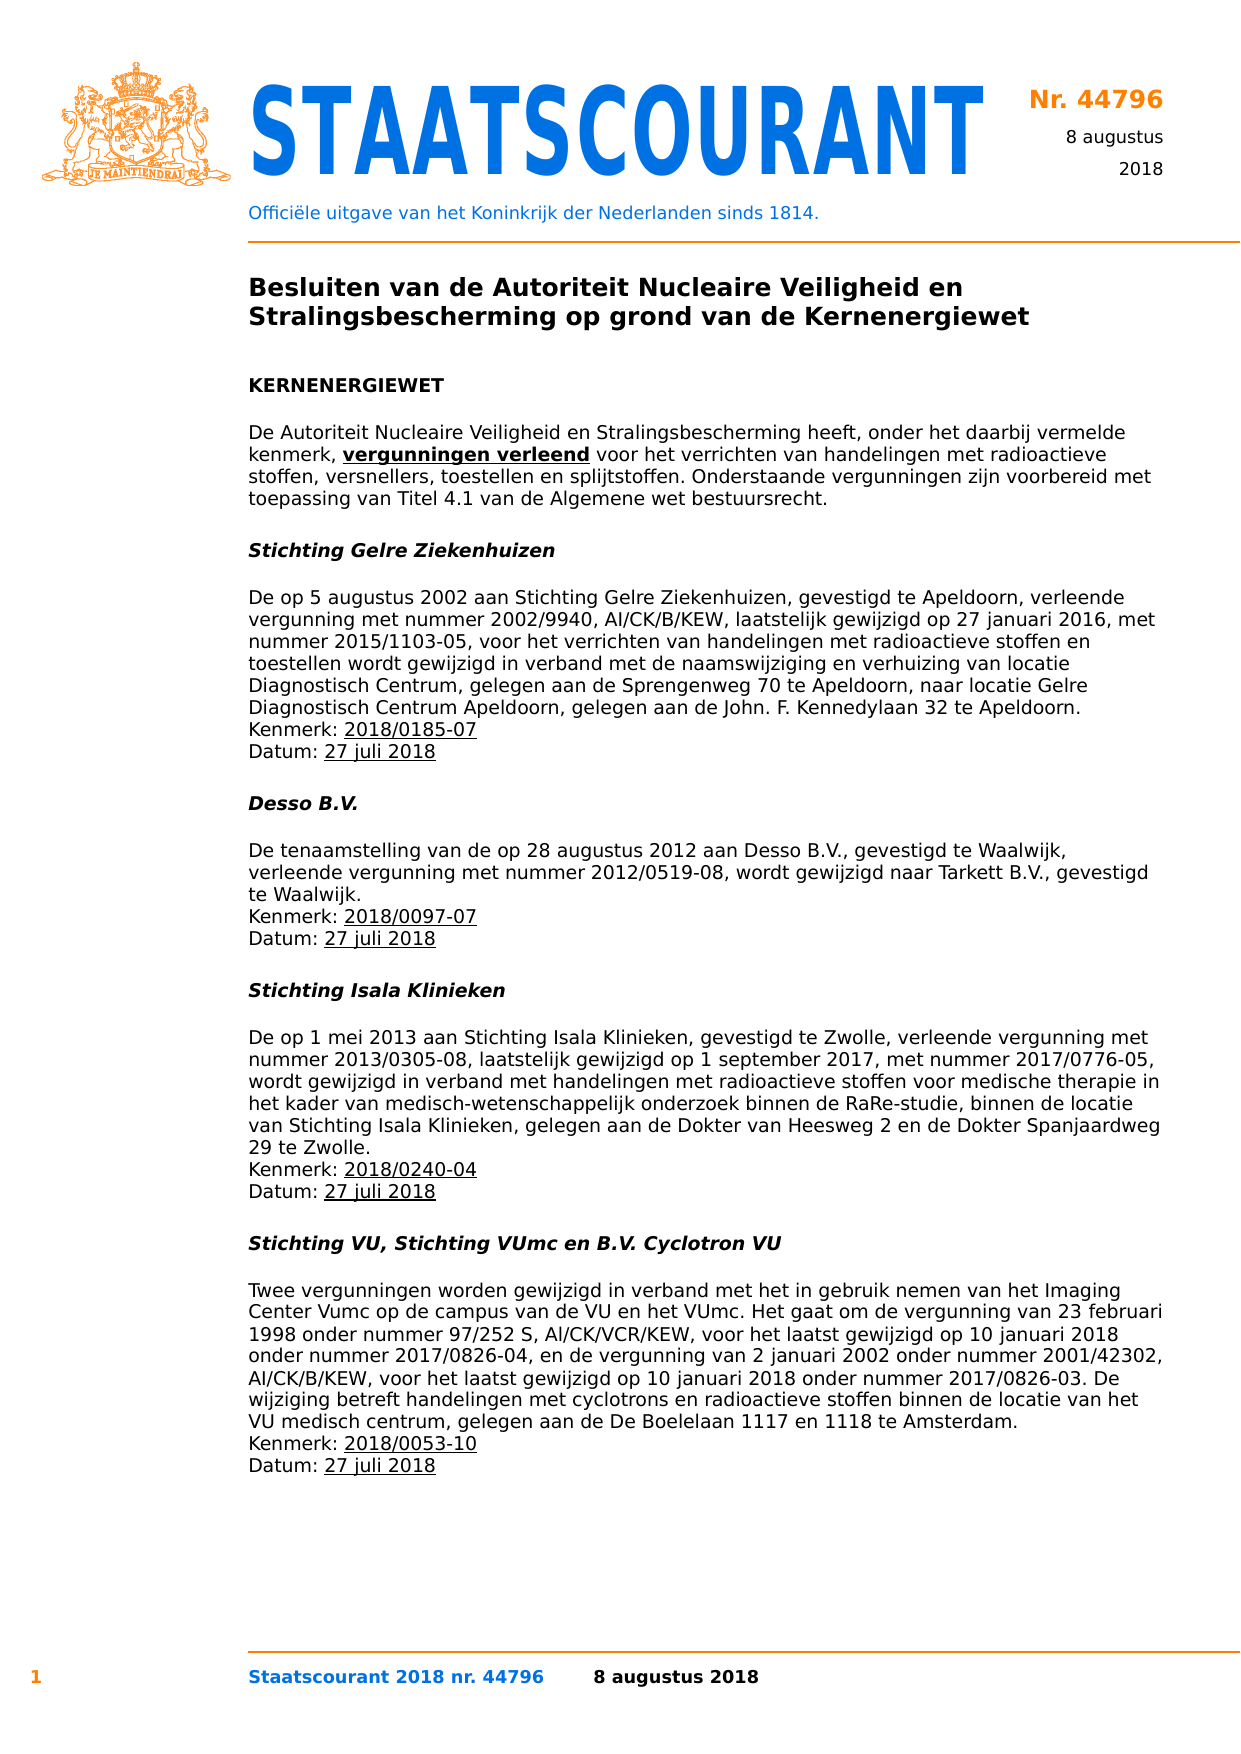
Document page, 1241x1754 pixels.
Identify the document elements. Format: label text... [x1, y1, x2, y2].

table_header Nr. 44796 [998, 62, 1240, 121]
text De op 1 mei 2013 aan Stichting Isala Klinieken, gevestigd te Zwolle, verleende vergunning met nummer 2013/0305-08, laatstelijk gewijzigd op 1 september 2017, met nummer 2017/0776-05, wordt gewijzigd in verband met handelingen met radioactieve stoffen voor medische therapie in het kader van medisch-wetenschappelijk onderzoek binnen de RaRe-studie, binnen de locatie van Stichting Isala Klinieken, gelegen aan de Dokter van Heesweg 2 en de Dokter Spanjaardweg 29 te Zwolle. [248, 1027, 1163, 1158]
text Datum: 27 juli 2018 [248, 1181, 1163, 1202]
table_cell Officiële uitgave van het Koninkrijk der Nederlanden sinds 1814. [248, 203, 1240, 241]
text De Autoriteit Nucleaire Veiligheid en Stralingsbescherming heeft, onder het daarbij vermelde kenmerk, vergunningen verleend voor het verrichten van handelingen met radioactieve stoffen, versnellers, toestellen en splijtstoffen. Onderstaande vergunningen zijn voorbereid met toepassing van Titel 4.1 van de Algemene wet bestuursrecht. [248, 422, 1163, 510]
table_header [25, 62, 248, 241]
subtitle KERNENERGIEWET [248, 375, 1163, 397]
subtitle Desso B.V. [248, 793, 1163, 815]
subtitle Stichting VU, Stichting VUmc en B.V. Cyclotron VU [248, 1232, 1163, 1254]
table_cell 2018 [998, 153, 1240, 203]
subtitle Stichting Isala Klinieken [248, 980, 1163, 1002]
subtitle Stichting Gelre Ziekenhuizen [248, 540, 1163, 562]
text Kenmerk: 2018/0053-10 [248, 1433, 1163, 1455]
text Datum: 27 juli 2018 [248, 741, 1163, 763]
picture [41, 62, 231, 186]
text Datum: 27 juli 2018 [248, 1455, 1163, 1477]
text Datum: 27 juli 2018 [248, 928, 1163, 950]
table_header STAATSCOURANT [248, 62, 998, 203]
text Kenmerk: 2018/0185-07 [248, 719, 1163, 741]
subtitle Besluiten van de Autoriteit Nucleaire Veiligheid en Stralingsbescherming op grond van de Kernenergiewet [248, 273, 1163, 331]
text Kenmerk: 2018/0240-04 [248, 1158, 1163, 1181]
table_cell 8 augustus [998, 121, 1240, 153]
text De op 5 augustus 2002 aan Stichting Gelre Ziekenhuizen, gevestigd te Apeldoorn, verleende vergunning met nummer 2002/9940, AI/CK/B/KEW, laatstelijk gewijzigd op 27 januari 2016, met nummer 2015/1103-05, voor het verrichten van handelingen met radioactieve stoffen en toestellen wordt gewijzigd in verband met de naamswijziging en verhuizing van locatie Diagnostisch Centrum, gelegen aan de Sprengenweg 70 te Apeldoorn, naar locatie Gelre Diagnostisch Centrum Apeldoorn, gelegen aan de John. F. Kennedylaan 32 te Apeldoorn. [248, 587, 1163, 719]
text Kenmerk: 2018/0097-07 [248, 906, 1163, 928]
text De tenaamstelling van de op 28 augustus 2012 aan Desso B.V., gevestigd te Waalwijk, verleende vergunning met nummer 2012/0519-08, wordt gewijzigd naar Tarkett B.V., gevestigd te Waalwijk. [248, 840, 1163, 906]
text Twee vergunningen worden gewijzigd in verband met het in gebruik nemen van het Imaging Center Vumc op de campus van de VU en het VUmc. Het gaat om de vergunning van 23 februari 1998 onder nummer 97/252 S, Al/CK/VCR/KEW, voor het laatst gewijzigd op 10 januari 2018 onder nummer 2017/0826-04, en de vergunning van 2 januari 2002 onder nummer 2001/42302, AI/CK/B/KEW, voor het laatst gewijzigd op 10 januari 2018 onder nummer 2017/0826-03. De wijziging betreft handelingen met cyclotrons en radioactieve stoffen binnen de locatie van het VU medisch centrum, gelegen aan de De Boelelaan 1117 en 1118 te Amsterdam. [248, 1279, 1163, 1433]
